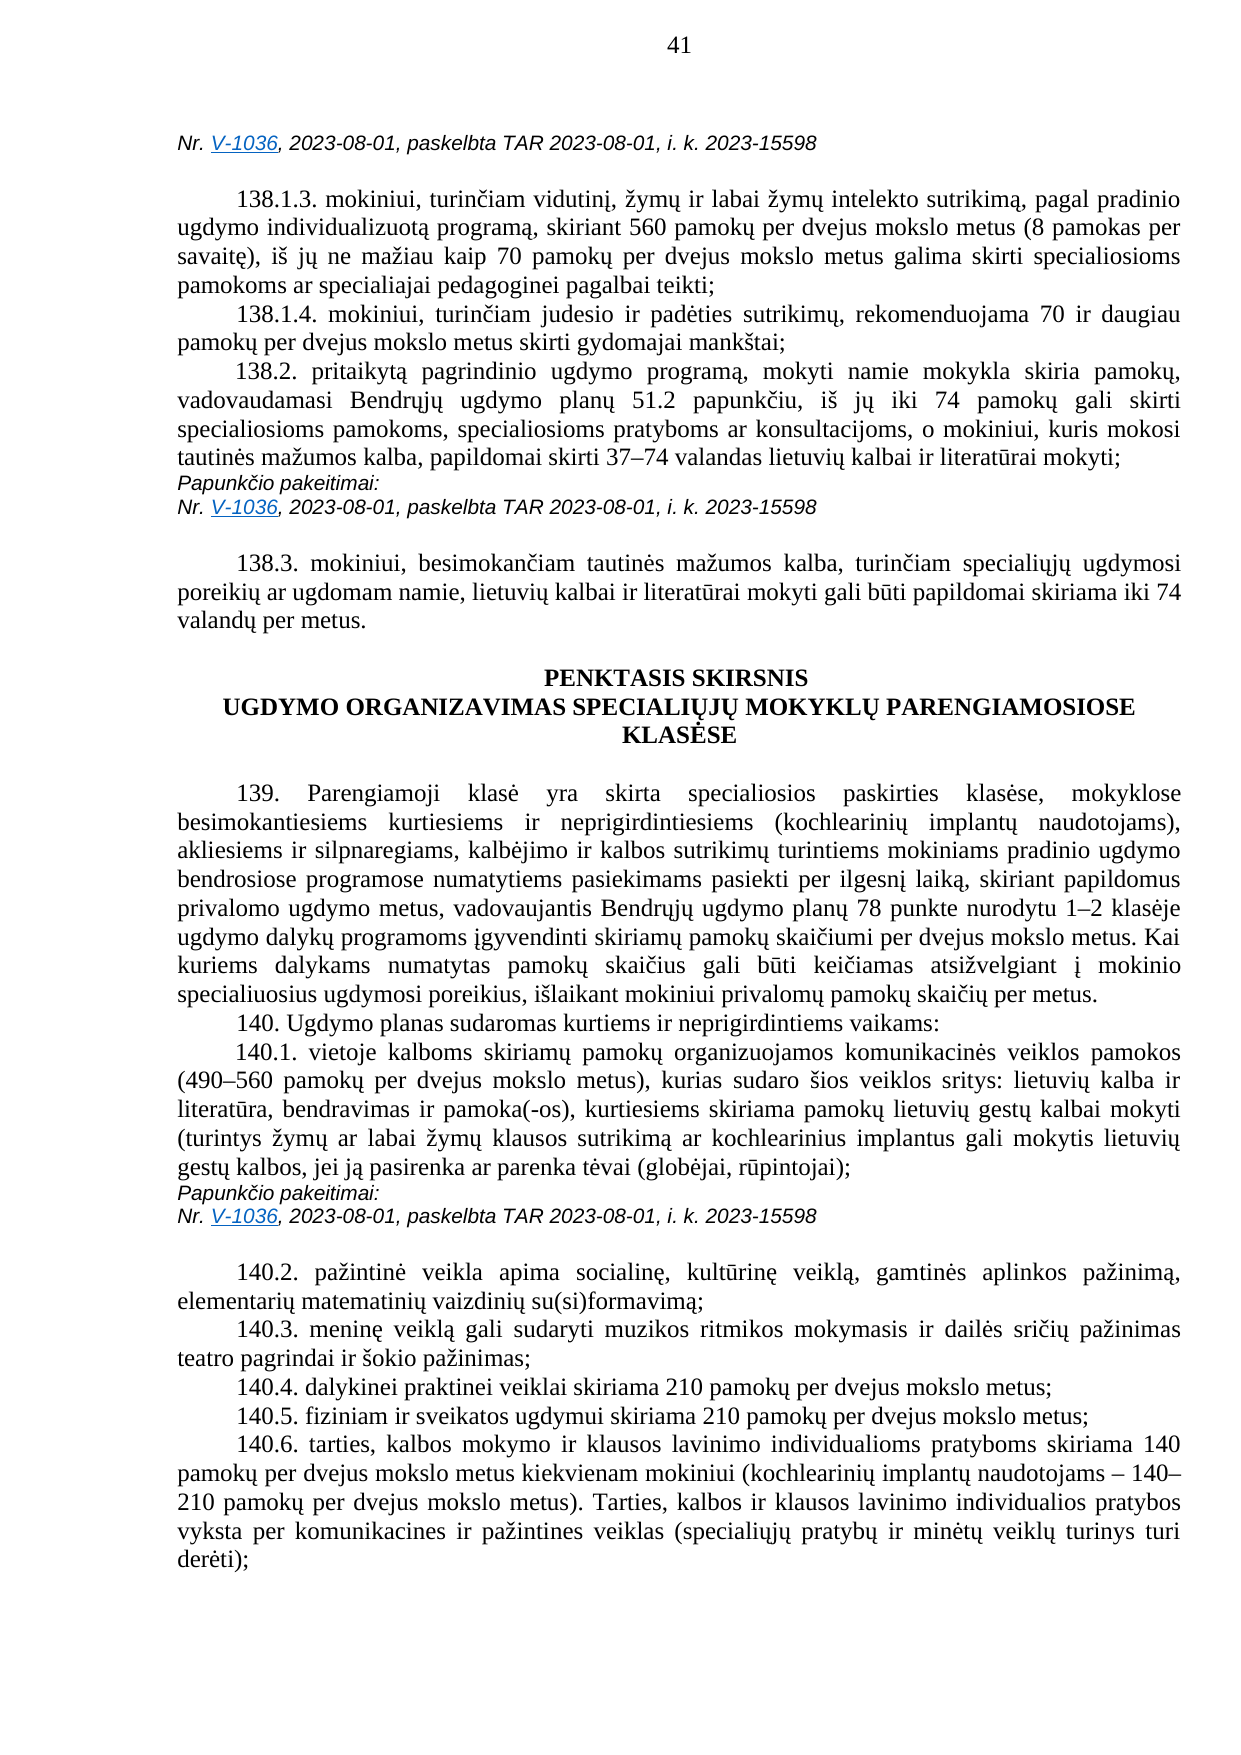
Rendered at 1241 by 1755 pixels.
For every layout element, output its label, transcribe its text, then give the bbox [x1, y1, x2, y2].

text Papunkčio pakeitimai: [177, 471, 1182, 495]
text Nr. V-1036, 2023-08-01, paskelbta TAR 2023-08-01, i. k. 2023-15598 [177, 1204, 1182, 1228]
text Nr. V-1036, 2023-08-01, paskelbta TAR 2023-08-01, i. k. 2023-15598 [177, 131, 1182, 155]
text ugdymo organizavimas specialiųjų mokyklų PARENGIAMOSIOSe klasėse [177, 692, 1182, 749]
text 138.1.4. mokiniui, turinčiam judesio ir padėties sutrikimų, rekomenduojama 70 ir daugiau pamokų per dvejus mokslo metus skirti gydomajai mankštai; [177, 299, 1182, 356]
text 140.1. vietoje kalboms skiriamų pamokų organizuojamos komunikacinės veiklos pamokos (490–560 pamokų per dvejus mokslo metus), kurias sudaro šios veiklos sritys: lietuvių kalba ir literatūra, bendravimas ir pamoka(-os), kurtiesiems skiriama pamokų lietuvių gestų kalbai mokyti (turintys žymų ar labai žymų klausos sutrikimą ar kochlearinius implantus gali mokytis lietuvių gestų kalbos, jei ją pasirenka ar parenka tėvai (globėjai, rūpintojai); [177, 1037, 1182, 1180]
text 140.2. pažintinė veikla apima socialinę, kultūrinę veiklą, gamtinės aplinkos pažinimą, elementarių matematinių vaizdinių su(si)formavimą; [177, 1257, 1182, 1314]
text 140.3. meninę veiklą gali sudaryti muzikos ritmikos mokymasis ir dailės sričių pažinimas teatro pagrindai ir šokio pažinimas; [177, 1314, 1182, 1372]
text PENKTASIS SKIRSNIS [177, 663, 1182, 692]
text 140.5. fiziniam ir sveikatos ugdymui skiriama 210 pamokų per dvejus mokslo metus; [177, 1401, 1182, 1429]
text 140.6. tarties, kalbos mokymo ir klausos lavinimo individualioms pratyboms skiriama 140 pamokų per dvejus mokslo metus kiekvienam mokiniui (kochlearinių implantų naudotojams – 140–210 pamokų per dvejus mokslo metus). Tarties, kalbos ir klausos lavinimo individualios pratybos vyksta per komunikacines ir pažintines veiklas (specialiųjų pratybų ir minėtų veiklų turinys turi derėti); [177, 1429, 1182, 1573]
text 138.1.3. mokiniui, turinčiam vidutinį, žymų ir labai žymų intelekto sutrikimą, pagal pradinio ugdymo individualizuotą programą, skiriant 560 pamokų per dvejus mokslo metus (8 pamokas per savaitę), iš jų ne mažiau kaip 70 pamokų per dvejus mokslo metus galima skirti specialiosioms pamokoms ar specialiajai pedagoginei pagalbai teikti; [177, 184, 1182, 299]
text 139. Parengiamoji klasė yra skirta specialiosios paskirties klasėse, mokyklose besimokantiesiems kurtiesiems ir neprigirdintiesiems (kochlearinių implantų naudotojams), akliesiems ir silpnaregiams, kalbėjimo ir kalbos sutrikimų turintiems mokiniams pradinio ugdymo bendrosiose programose numatytiems pasiekimams pasiekti per ilgesnį laiką, skiriant papildomus privalomo ugdymo metus, vadovaujantis Bendrųjų ugdymo planų 78 punkte nurodytu 1–2 klasėje ugdymo dalykų programoms įgyvendinti skiriamų pamokų skaičiumi per dvejus mokslo metus. Kai kuriems dalykams numatytas pamokų skaičius gali būti keičiamas atsižvelgiant į mokinio specialiuosius ugdymosi poreikius, išlaikant mokiniui privalomų pamokų skaičių per metus. [177, 778, 1182, 1008]
text 138.3. mokiniui, besimokančiam tautinės mažumos kalba, turinčiam specialiųjų ugdymosi poreikių ar ugdomam namie, lietuvių kalbai ir literatūrai mokyti gali būti papildomai skiriama iki 74 valandų per metus. [177, 548, 1182, 634]
text 138.2. pritaikytą pagrindinio ugdymo programą, mokyti namie mokykla skiria pamokų, vadovaudamasi Bendrųjų ugdymo planų 51.2 papunkčiu, iš jų iki 74 pamokų gali skirti specialiosioms pamokoms, specialiosioms pratyboms ar konsultacijoms, o mokiniui, kuris mokosi tautinės mažumos kalba, papildomai skirti 37–74 valandas lietuvių kalbai ir literatūrai mokyti; [177, 356, 1182, 471]
text Nr. V-1036, 2023-08-01, paskelbta TAR 2023-08-01, i. k. 2023-15598 [177, 495, 1182, 519]
text 140. Ugdymo planas sudaromas kurtiems ir neprigirdintiems vaikams: [177, 1008, 1182, 1037]
text Papunkčio pakeitimai: [177, 1180, 1182, 1204]
text 140.4. dalykinei praktinei veiklai skiriama 210 pamokų per dvejus mokslo metus; [177, 1372, 1182, 1401]
